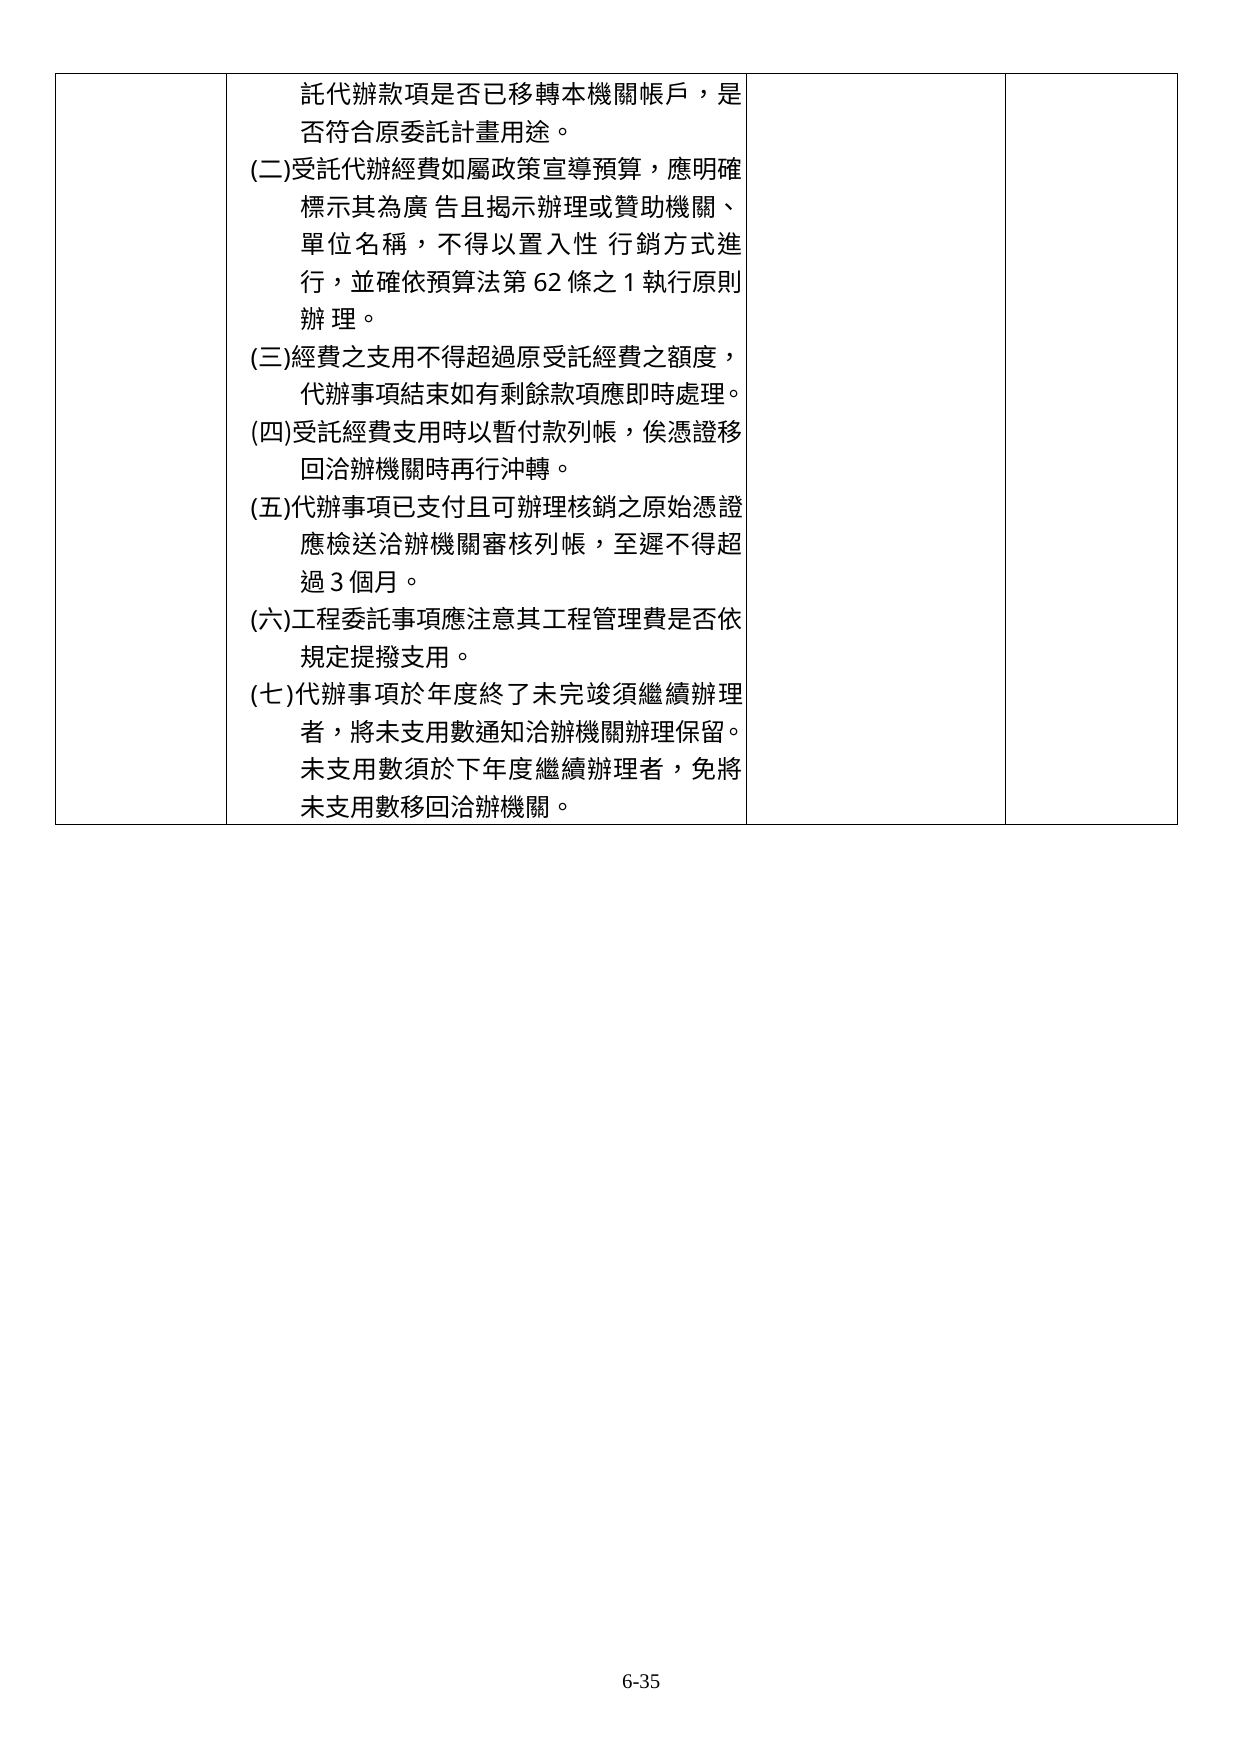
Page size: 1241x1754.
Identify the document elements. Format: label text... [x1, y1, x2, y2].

table_cell 託代辦款項是否已移轉本機關帳戶，是否符合原委託計畫用途。 (二)受託代辦經費如屬政策宣導預算，應明確標示其為廣 告且揭示辦理或贊助機關、單位名稱，不得以置入性 行銷方式進行，並確依預算法第62條之1執行原則辦 理。 (三)經費之支用不得超過原受託經費之額度，代辦事項結束如有剩餘款項應即時處理。 (四)受託經費支用時以暫付款列帳，俟憑證移回洽辦機關時再行沖轉。 (五)代辦事項已支付且可辦理核銷之原始憑證應檢送洽辦機關審核列帳，至遲不得超過3個月。 (六)工程委託事項應注意其工程管理費是否依規定提撥支用。 (七)代辦事項於年度終了未完竣須繼續辦理者，將未支用數通知洽辦機關辦理保留。未支用數須於下年度繼續辦理者，免將未支用數移回洽辦機關。 [227, 74, 746, 824]
table_cell [747, 74, 1005, 824]
table_cell [56, 74, 226, 824]
table_cell [1006, 74, 1177, 824]
